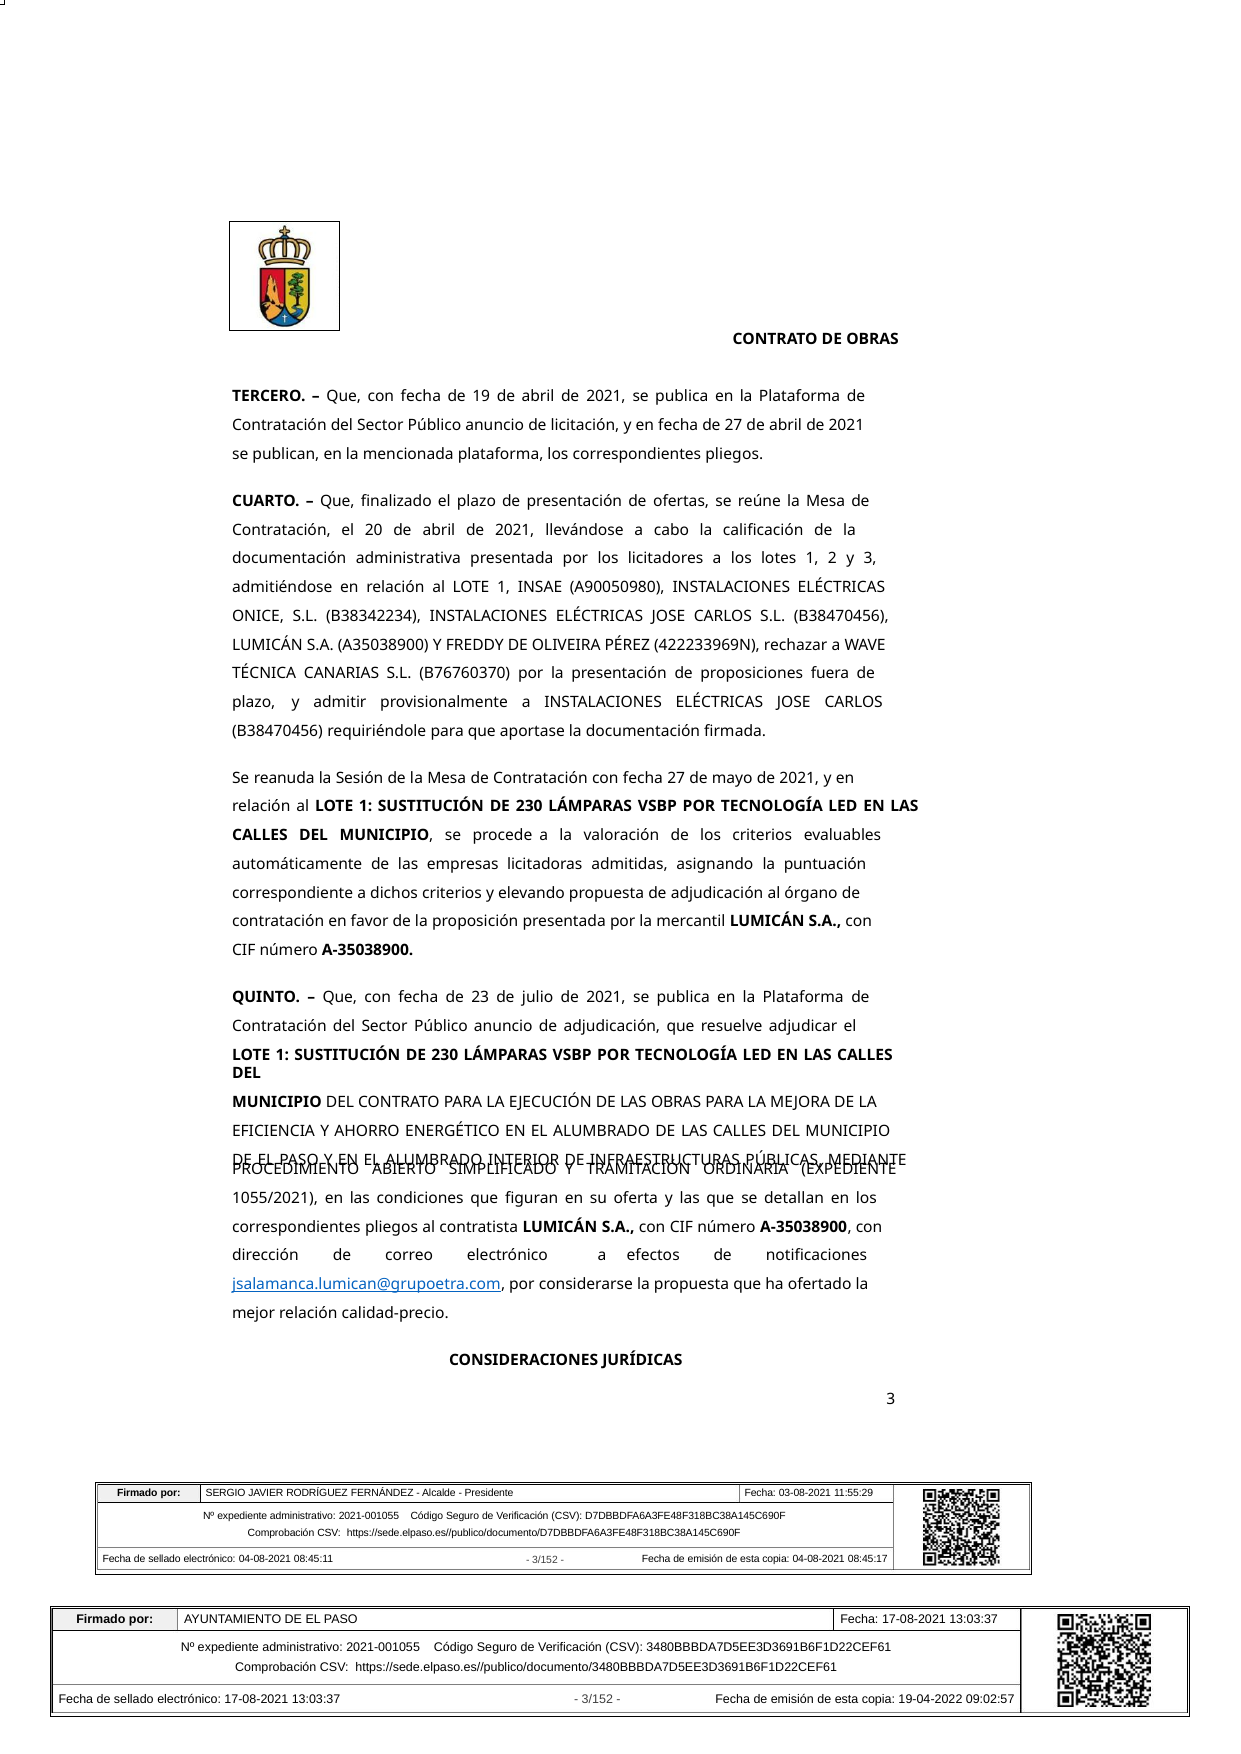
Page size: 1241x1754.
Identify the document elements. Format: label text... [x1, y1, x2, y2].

text automáticamente de las empresas licitadoras admitidas, asignando la puntuación [232, 854, 920, 873]
text mejor relación calidad-precio. [232, 1303, 919, 1322]
text PROCEDIMIENTO ABIERTO SIMPLIFICADO [232, 1160, 564, 1178]
text EFICIENCIA Y AHORRO ENERGÉTICO EN EL ALUMBRADO DE LAS CALLES DEL MUNICIPIO [232, 1122, 919, 1140]
text dirección de correo electrónico efectos de notificaciones [232, 1246, 597, 1264]
text AYUNTAMIENTO DE EL PASO [184, 1612, 386, 1626]
text 055/2021), en las condiciones que figuran en su oferta y las que se detallan en los [264, 1189, 920, 1207]
text 1 [232, 1189, 264, 1207]
text correspondientes pliegos al contratista LUMICÁN S.A., con CIF número A-35038900, con [232, 1217, 920, 1236]
text Fecha de emisión de esta copia: 04-08-2021 08:45:17 [642, 1553, 912, 1565]
text Nº expediente administrativo: 2021-001055 Código Seguro de Verificación (CSV): 3480BBBDA7D5EE3D3691B6F1D22CEF61 [181, 1640, 917, 1654]
picture [96, 1483, 1031, 1574]
text Contratación, el 20 de abril de 2021, llevándose a cabo la calificación de la [232, 520, 919, 539]
text Contratación del Sector Público anuncio de licitación, y en fecha de 27 de abril de 2021 [232, 416, 919, 434]
text (B38470456) requiriéndole para que aportase la documentación firmada. [232, 721, 812, 740]
text Fecha: 17-08-2021 13:03:37 [840, 1612, 1021, 1626]
text LOTE 1: SUSTITUCIÓN DE 230 LÁMPARAS VSBP POR TECNOLOGÍA LED EN LAS CALLES DEL [232, 1045, 919, 1083]
text relación al LOTE 1: SUSTITUCIÓN DE 230 LÁMPARAS VSBP POR TECNOLOGÍA LED EN LAS [232, 797, 919, 816]
text CIF número A-35038900. [232, 940, 920, 959]
text Comprobación CSV: https://sede.elpaso.es//publico/documento/3480BBBDA7D5EE3D3691B6F1D22CEF61 [235, 1661, 917, 1674]
picture [51, 1607, 1189, 1716]
text dirección de correo electrónico efectos de notificaciones [632, 1246, 920, 1264]
text a [597, 1246, 632, 1264]
text jsalamanca.lumican@grupoetra.com, por considerarse la propuesta que ha ofertado la [232, 1274, 919, 1293]
picture [230, 222, 339, 330]
text DE EL PASO Y EN EL ALUMBRADO INTERIOR DE INFRAESTRUCTURAS PÚBLICAS, MEDIANTE [232, 1150, 919, 1160]
text 3 [886, 1390, 918, 1408]
text - 3/152 - [574, 1693, 639, 1707]
text y admitir provisionalmente a INSTALACIONES ELÉCTRICAS JOSE CARLOS [291, 692, 919, 711]
text CONTRATO DE OBRAS [732, 329, 919, 348]
text se publican, en la mencionada plataforma, los correspondientes pliegos. [232, 444, 919, 463]
text CUARTO. – Que, finalizado el plazo de presentación de ofertas, se reúne la Mesa de [232, 491, 919, 510]
text Fecha de sellado electrónico: 04-08-2021 08:45:11 [102, 1553, 359, 1565]
text - 3/152 - [526, 1554, 579, 1565]
text plazo, [232, 692, 291, 711]
text correspondiente a dichos criterios y elevando propuesta de adjudicación al órgano de [232, 883, 920, 902]
text Comprobación CSV: https://sede.elpaso.es//publico/documento/D7DBBDFA6A3FE48F318BC38A145C690F [247, 1527, 812, 1539]
text CALLES DEL MUNICIPIO, se procede [232, 825, 553, 844]
text a la valoración de los criterios evaluables [539, 826, 919, 844]
text Fecha: 03-08-2021 11:55:29 [744, 1488, 893, 1499]
text Contratación del Sector Público anuncio de adjudicación, que resuelve adjudicar el [232, 1017, 919, 1035]
text Firmado por: [117, 1488, 196, 1499]
text Nº expediente administrativo: 2021-001055 Código Seguro de Verificación (CSV): D7DBBDFA6A3FE48F318BC38A145C690F [203, 1510, 812, 1522]
text LUMICÁN S.A. (A35038900) Y FREDDY DE OLIVEIRA PÉREZ (422233969N), rechazar a WAVE [232, 635, 919, 654]
text SERGIO JAVIER RODRÍGUEZ FERNÁNDEZ - Alcalde - Presidente [205, 1488, 540, 1499]
text QUINTO. – Que, con fecha de 23 de julio de 2021, se publica en la Plataforma de [232, 988, 919, 1006]
text MUNICIPIO DEL CONTRATO PARA LA EJECUCIÓN DE LAS OBRAS PARA LA MEJORA DE LA [232, 1092, 919, 1111]
text Y TRAMITACIÓN ORDINARIA (EXPEDIENTE [564, 1160, 919, 1178]
text Fecha de sellado electrónico: 17-08-2021 13:03:37 [58, 1692, 365, 1706]
text TERCERO. – Que, con fecha de 19 de abril de 2021, se publica en la Plataforma de [232, 387, 919, 406]
text ONICE, S.L. (B38342234), INSTALACIONES ELÉCTRICAS JOSE CARLOS S.L. (B38470456), [232, 607, 919, 625]
text Fecha de emisión de esta copia: 19-04-2022 09:02:57 [715, 1692, 1039, 1706]
text documentación administrativa presentada por los licitadores a los lotes 1, 2 y 3, [232, 549, 919, 568]
text Firmado por: [76, 1612, 172, 1626]
text Se reanuda la Sesión de la Mesa de Contratación con fecha 27 de mayo de 2021, y en [232, 768, 920, 787]
text admitiéndose en relación al LOTE 1, INSAE (A90050980), INSTALACIONES ELÉCTRICAS [232, 578, 919, 596]
text TÉCNICA CANARIAS S.L. (B76760370) por la presentación de proposiciones fuera de [232, 664, 919, 682]
text CONSIDERACIONES JURÍDICAS [449, 1350, 702, 1369]
text contratación en favor de la proposición presentada por la mercantil LUMICÁN S.A., con [232, 912, 920, 930]
